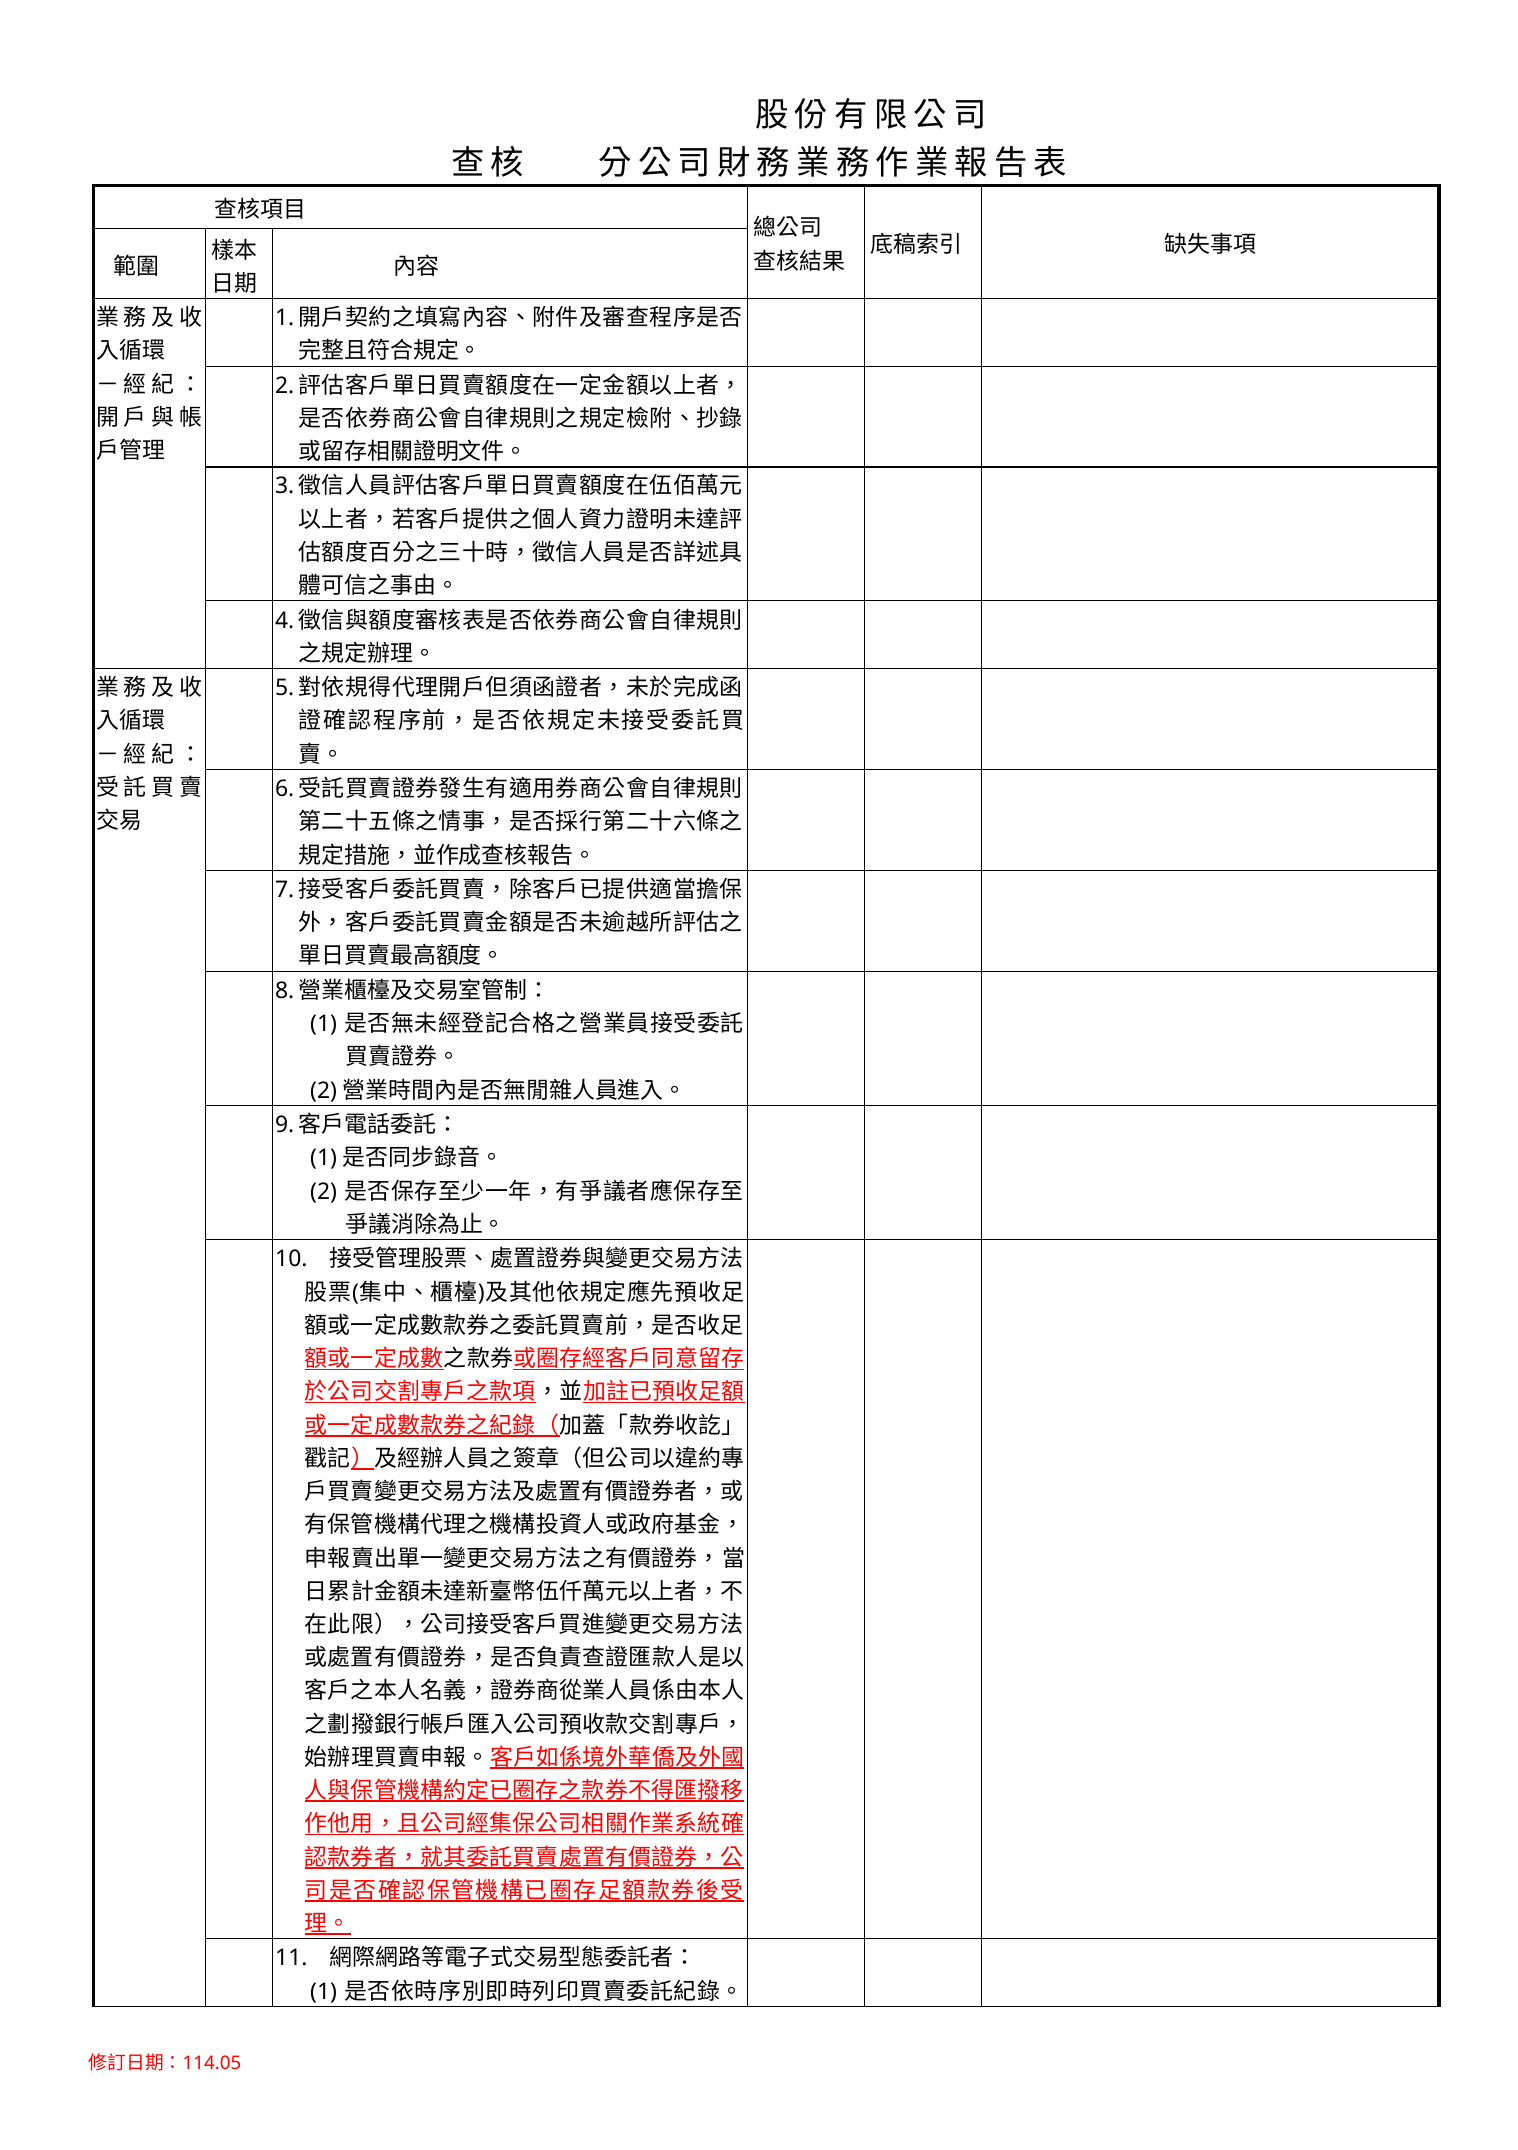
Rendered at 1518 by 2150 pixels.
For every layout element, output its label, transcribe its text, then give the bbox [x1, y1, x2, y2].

table_cell [206, 299, 272, 366]
table_cell [982, 770, 1437, 870]
table_cell [865, 299, 981, 366]
table_header 總公司 查核結果 [748, 187, 864, 298]
table_cell [748, 601, 864, 668]
table_cell [982, 1106, 1437, 1239]
table_cell [206, 1939, 272, 2006]
table_cell [748, 367, 864, 466]
table_cell [206, 972, 272, 1105]
table_cell [982, 1240, 1437, 1938]
table_cell 徵信與額度審核表是否依券商公會自律規則之規定辦理。 [273, 601, 747, 668]
text 股份有限公司 [89, 87, 1429, 136]
table_cell [206, 601, 272, 668]
table_cell [865, 1240, 981, 1938]
table_cell [865, 1106, 981, 1239]
table_cell 受託買賣證券發生有適用券商公會自律規則第二十五條之情事，是否採行第二十六條之規定措施，並作成查核報告。 [273, 770, 747, 870]
table_header 缺失事項 [982, 187, 1437, 298]
table_cell [206, 367, 272, 466]
table_cell [748, 669, 864, 769]
table_cell 網際網路等電子式交易型態委託者： (1) 是否依時序別即時列印買賣委託紀錄。 [273, 1939, 747, 2006]
table_cell 開戶契約之填寫內容、附件及審查程序是否完整且符合規定。 [273, 299, 747, 366]
table_cell 範圍 [95, 229, 205, 298]
table_cell 客戶電話委託： (1) 是否同步錄音。 (2) 是否保存至少一年，有爭議者應保存至爭議消除為止。 [273, 1106, 747, 1239]
table_cell [865, 770, 981, 870]
table_cell [865, 1939, 981, 2006]
text 查核 分公司財務業務作業報告表 [89, 136, 1429, 184]
table_cell [865, 367, 981, 466]
table_cell [206, 770, 272, 870]
table_cell [982, 601, 1437, 668]
table_cell [206, 871, 272, 971]
table_cell [748, 299, 864, 366]
table_cell [982, 1939, 1437, 2006]
table_cell [982, 367, 1437, 466]
table_cell 營業櫃檯及交易室管制： (1) 是否無未經登記合格之營業員接受委託買賣證券。 (2) 營業時間內是否無閒雜人員進入。 [273, 972, 747, 1105]
table_cell [865, 468, 981, 600]
table_cell [748, 972, 864, 1105]
table_cell 接受管理股票、處置證券與變更交易方法股票(集中、櫃檯)及其他依規定應先預收足額或一定成數款券之委託買賣前，是否收足額或一定成數之款券或圈存經客戶同意留存於公司交割專戶之款項，並加註已預收足額或一定成數款券之紀錄（加蓋「款券收訖」戳記）及經辦人員之簽章（但公司以違約專戶買賣變更交易方法及處置有價證券者，或有保管機構代理之機構投資人或政府基金，申報賣出單一變更交易方法之有價證券，當日累計金額未達新臺幣伍仟萬元以上者，不在此限），公司接受客戶買進變更交易方法或處置有價證券，是否負責查證匯款人是以客戶之本人名義，證券商從業人員係由本人之劃撥銀行帳戶匯入公司預收款交割專戶，始辦理買賣申報。客戶如係境外華僑及外國人與保管機構約定已圈存之款券不得匯撥移作他用，且公司經集保公司相關作業系統確認款券者，就其委託買賣處置有價證券，公司是否確認保管機構已圈存足額款券後受理。 [273, 1240, 747, 1938]
table_cell [982, 299, 1437, 366]
table_cell [982, 972, 1437, 1105]
table_cell 業務及收入循環 －經紀：開戶與帳戶管理 [95, 299, 205, 668]
table_cell 業務及收入循環 －經紀：受託買賣交易 [95, 669, 205, 2006]
table_cell [748, 871, 864, 971]
table_cell [206, 1106, 272, 1239]
table_cell [748, 468, 864, 600]
table_cell [206, 1240, 272, 1938]
table_cell [865, 669, 981, 769]
table_cell 接受客戶委託買賣，除客戶已提供適當擔保外，客戶委託買賣金額是否未逾越所評估之單日買賣最高額度。 [273, 871, 747, 971]
table_cell [748, 1939, 864, 2006]
table_cell [748, 770, 864, 870]
table_cell [748, 1106, 864, 1239]
table_cell 樣本日期 [206, 229, 272, 298]
table_cell [982, 669, 1437, 769]
table_cell [865, 601, 981, 668]
table_cell 內容 [273, 229, 747, 298]
table_cell 對依規得代理開戶但須函證者，未於完成函證確認程序前，是否依規定未接受委託買賣。 [273, 669, 747, 769]
table_cell 徵信人員評估客戶單日買賣額度在伍佰萬元以上者，若客戶提供之個人資力證明未達評估額度百分之三十時，徵信人員是否詳述具體可信之事由。 [273, 468, 747, 600]
table_cell [206, 669, 272, 769]
table_cell [865, 871, 981, 971]
table_cell [748, 1240, 864, 1938]
table_header 查核項目 [95, 187, 747, 228]
table_cell 評估客戶單日買賣額度在一定金額以上者，是否依券商公會自律規則之規定檢附、抄錄或留存相關證明文件。 [273, 367, 747, 466]
table_cell [206, 468, 272, 600]
table_header 底稿索引 [865, 187, 981, 298]
table_cell [865, 972, 981, 1105]
table_cell [982, 468, 1437, 600]
table_cell [982, 871, 1437, 971]
